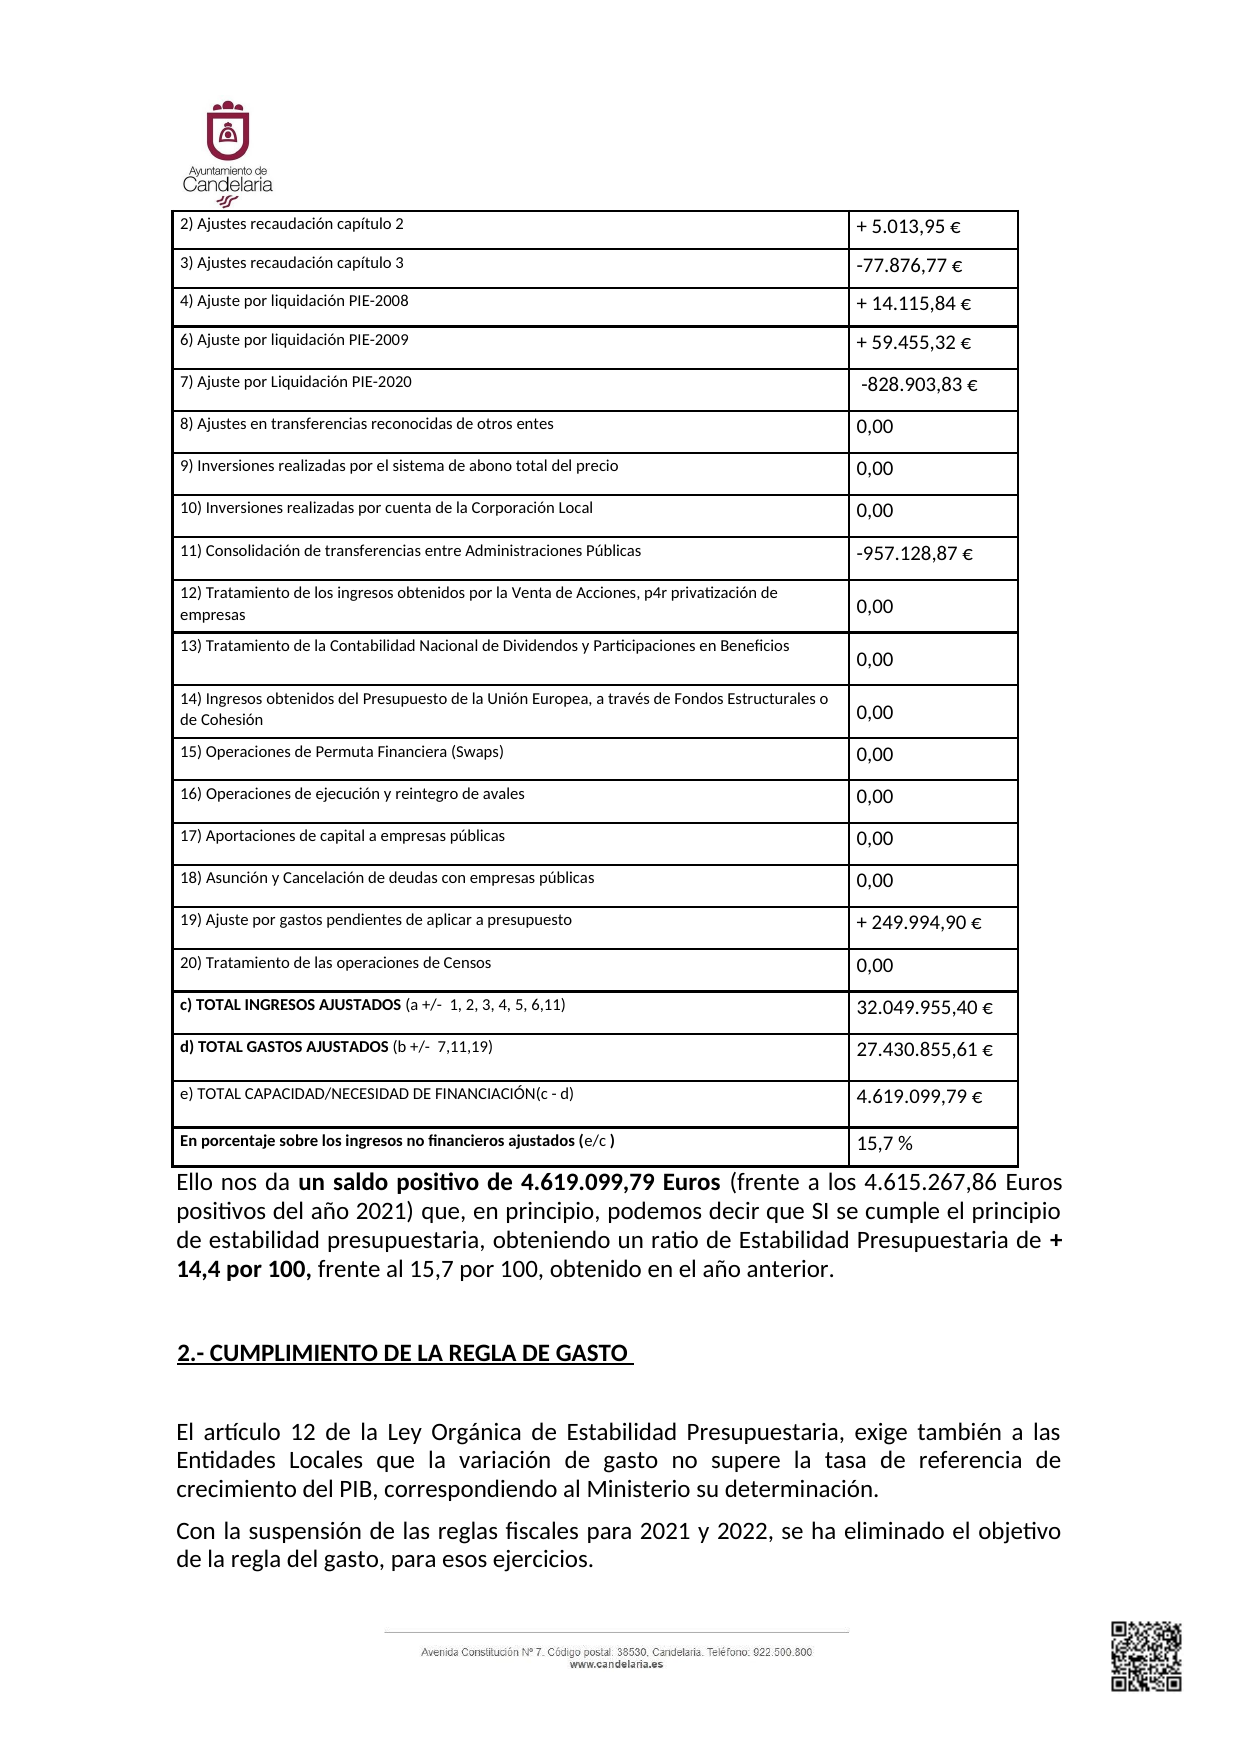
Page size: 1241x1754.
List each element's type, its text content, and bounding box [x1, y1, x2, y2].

table_cell 13) Tratamiento de la Contabilidad Nacional de Dividendos y Participaciones en Beneficios [174, 634, 848, 684]
table_cell 0,00 [850, 950, 1017, 990]
table_cell 27.430.855,61 € [850, 1035, 1017, 1079]
subtitle 2.- CUMPLIMIENTO DE LA REGLA DE GASTO [177, 1337, 1063, 1367]
table_cell 32.049.955,40 € [850, 993, 1017, 1033]
table_cell 16) Operaciones de ejecución y reintegro de avales [174, 781, 848, 822]
table_cell 11) Consolidación de transferencias entre Administraciones Públicas [174, 538, 848, 578]
table_cell -828.903,83 € [850, 370, 1017, 410]
table_cell 15) Operaciones de Permuta Financiera (Swaps) [174, 739, 848, 779]
table_cell 20) Tratamiento de las operaciones de Censos [174, 950, 848, 990]
table_cell 3) Ajustes recaudación capítulo 3 [174, 250, 848, 287]
table_cell 10) Inversiones realizadas por cuenta de la Corporación Local [174, 496, 848, 536]
table_cell 7) Ajuste por Liquidación PIE-2020 [174, 370, 848, 410]
table_cell 19) Ajuste por gastos pendientes de aplicar a presupuesto [174, 908, 848, 948]
table_cell 0,00 [850, 412, 1017, 452]
table_cell 9) Inversiones realizadas por el sistema de abono total del precio [174, 454, 848, 494]
table_cell 4) Ajuste por liquidación PIE-2008 [174, 289, 848, 325]
table_cell 0,00 [850, 739, 1017, 779]
table_cell -77.876,77 € [850, 250, 1017, 287]
table_cell -957.128,87 € [850, 538, 1017, 578]
table_cell + 14.115,84 € [850, 289, 1017, 325]
text El artículo 12 de la Ley Orgánica de Estabilidad Presupuestaria, exige también a las Entidades Locales que la variación de gasto no supere la tasa de referencia de crecimiento del PIB, correspondiendo al Ministerio su determinación. [176, 1417, 1062, 1504]
table_cell + 59.455,32 € [850, 328, 1017, 367]
table_cell 6) Ajuste por liquidación PIE-2009 [174, 328, 848, 367]
table_cell + 249.994,90 € [850, 908, 1017, 948]
table_cell c) TOTAL INGRESOS AJUSTADOS (a +/- 1, 2, 3, 4, 5, 6,11) [174, 993, 848, 1033]
text Ello nos da un saldo positivo de 4.619.099,79 Euros (frente a los 4.615.267,86 Euros positivos del año 2021) que, en principio, podemos decir que SI se cumple el principio de estabilidad presupuestaria, obteniendo un ratio de Estabilidad Presupuestaria de + 14,4 por 100, frente al 15,7 por 100, obtenido en el año anterior. [176, 1167, 1062, 1283]
table_cell 0,00 [850, 781, 1017, 822]
table_cell e) TOTAL CAPACIDAD/NECESIDAD DE FINANCIACIÓN(c - d) [174, 1082, 848, 1126]
table_cell + 5.013,95 € [850, 212, 1017, 248]
table_cell 15,7 % [850, 1129, 1017, 1165]
text Con la suspensión de las reglas fiscales para 2021 y 2022, se ha eliminado el objetivo de la regla del gasto, para esos ejercicios. [176, 1516, 1062, 1574]
table_cell 0,00 [850, 454, 1017, 494]
table_cell En porcentaje sobre los ingresos no financieros ajustados (e/c ) [174, 1129, 848, 1165]
table_cell 0,00 [850, 634, 1017, 684]
table_cell 0,00 [850, 496, 1017, 536]
table_cell 14) Ingresos obtenidos del Presupuesto de la Unión Europea, a través de Fondos Estructurales o de Cohesión [174, 686, 848, 737]
table_cell 0,00 [850, 581, 1017, 631]
table_cell d) TOTAL GASTOS AJUSTADOS (b +/- 7,11,19) [174, 1035, 848, 1079]
table_cell 8) Ajustes en transferencias reconocidas de otros entes [174, 412, 848, 452]
table_cell 0,00 [850, 686, 1017, 737]
table_cell 2) Ajustes recaudación capítulo 2 [174, 212, 848, 248]
table_cell 18) Asunción y Cancelación de deudas con empresas públicas [174, 866, 848, 906]
table_cell 17) Aportaciones de capital a empresas públicas [174, 824, 848, 864]
table_cell 4.619.099,79 € [850, 1082, 1017, 1126]
table_cell 12) Tratamiento de los ingresos obtenidos por la Venta de Acciones, p4r privatización de empresas [174, 581, 848, 631]
table_cell 0,00 [850, 866, 1017, 906]
table_cell 0,00 [850, 824, 1017, 864]
